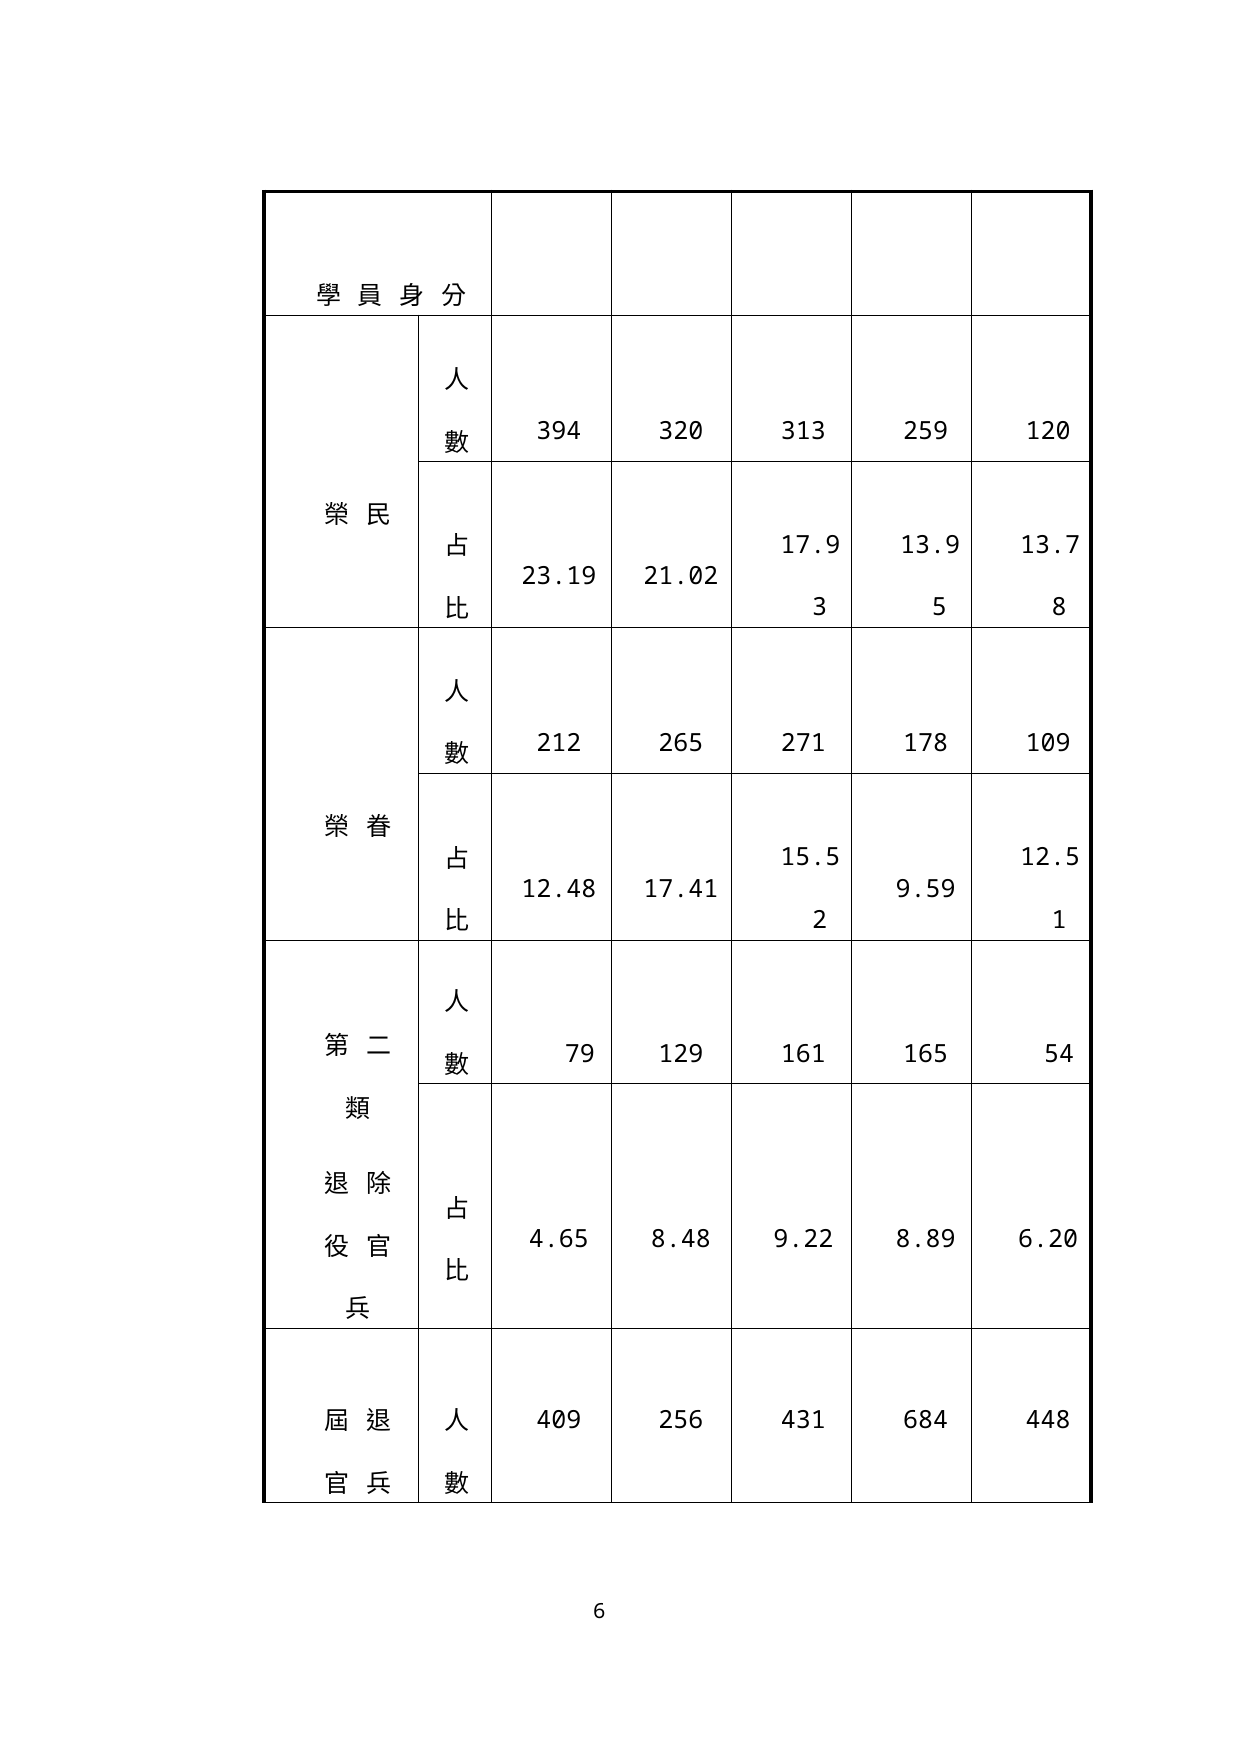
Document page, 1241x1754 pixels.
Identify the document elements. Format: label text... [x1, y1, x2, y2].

table_cell 13.95 [852, 462, 971, 627]
table_cell 23.19 [492, 462, 611, 627]
table_cell 9.59 [852, 774, 971, 939]
table_header [732, 193, 851, 314]
table_header [852, 193, 971, 314]
table_cell 第二類 退除役官兵 [266, 941, 418, 1328]
table_cell 8.89 [852, 1084, 971, 1328]
table_cell 屆退官兵 [266, 1329, 418, 1502]
table_cell 409 [492, 1329, 611, 1502]
table_cell 人數 [419, 628, 491, 773]
table_cell 684 [852, 1329, 971, 1502]
table_cell 13.78 [972, 462, 1089, 627]
table_cell 448 [972, 1329, 1089, 1502]
table_cell 6.20 [972, 1084, 1089, 1328]
table_cell 8.48 [612, 1084, 731, 1328]
table_cell 17.93 [732, 462, 851, 627]
table_cell 54 [972, 941, 1089, 1083]
table_cell 109 [972, 628, 1089, 773]
table_cell 12.48 [492, 774, 611, 939]
table_cell 占比 [419, 1084, 491, 1328]
table_cell 79 [492, 941, 611, 1083]
table_header 學員身分 [266, 193, 491, 314]
table_cell 占比 [419, 774, 491, 939]
table_cell 394 [492, 316, 611, 461]
table_cell 17.41 [612, 774, 731, 939]
table_cell 431 [732, 1329, 851, 1502]
table_cell 15.52 [732, 774, 851, 939]
table_cell 4.65 [492, 1084, 611, 1328]
table_cell 占比 [419, 462, 491, 627]
table_cell 9.22 [732, 1084, 851, 1328]
table_cell 256 [612, 1329, 731, 1502]
table_cell 313 [732, 316, 851, 461]
table_cell 120 [972, 316, 1089, 461]
table_cell 榮民 [266, 316, 418, 627]
table_cell 265 [612, 628, 731, 773]
table_cell 人數 [419, 941, 491, 1083]
table_cell 129 [612, 941, 731, 1083]
table_cell 212 [492, 628, 611, 773]
table_cell 161 [732, 941, 851, 1083]
table_cell 人數 [419, 1329, 491, 1502]
table_cell 榮眷 [266, 628, 418, 939]
table_cell 21.02 [612, 462, 731, 627]
table_header [612, 193, 731, 314]
table_cell 271 [732, 628, 851, 773]
table_cell 259 [852, 316, 971, 461]
table_cell 178 [852, 628, 971, 773]
table_header [492, 193, 611, 314]
table_cell 人數 [419, 316, 491, 461]
table_cell 165 [852, 941, 971, 1083]
table_header [972, 193, 1089, 314]
table_cell 12.51 [972, 774, 1089, 939]
table_cell 320 [612, 316, 731, 461]
